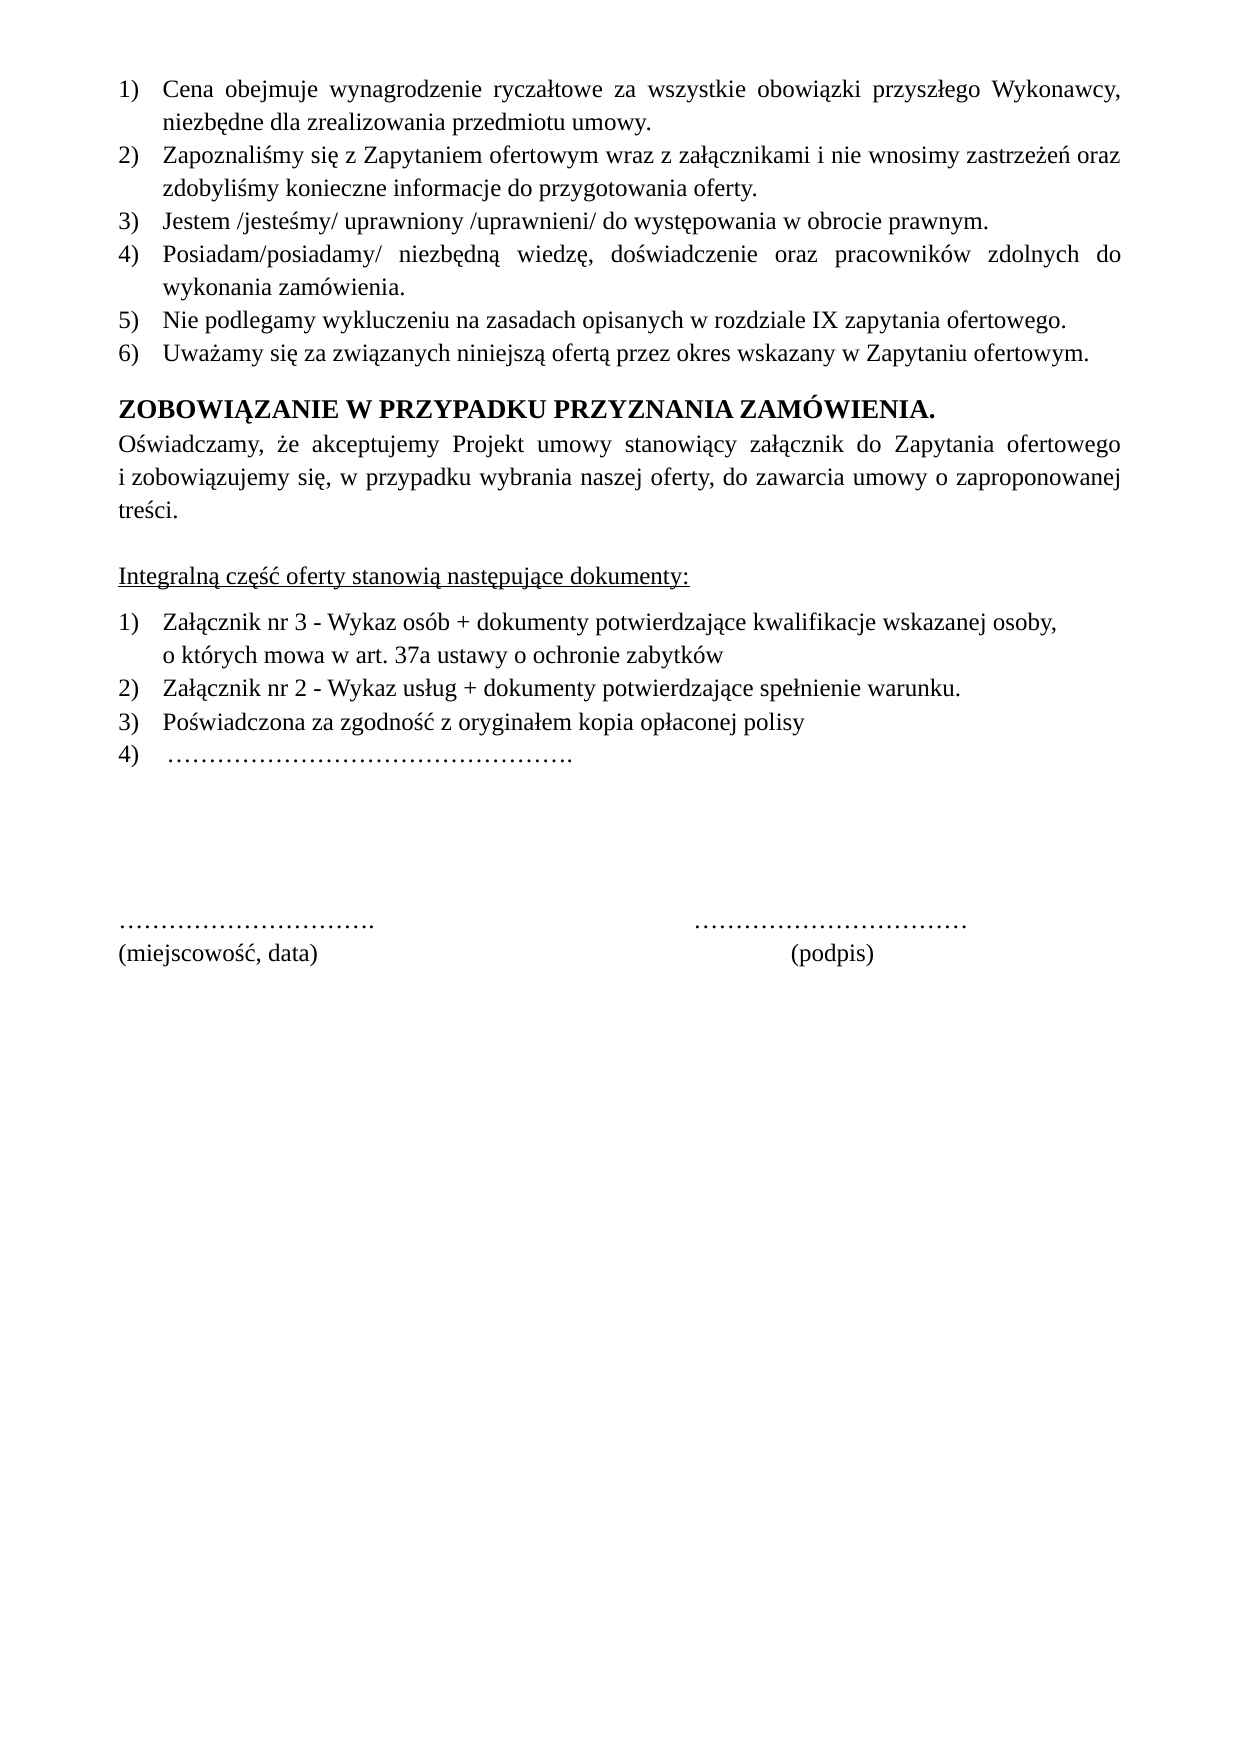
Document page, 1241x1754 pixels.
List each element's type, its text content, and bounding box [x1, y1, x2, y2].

list Jestem /jesteśmy/ uprawniony /uprawnieni/ do występowania w obrocie prawnym. [118, 206, 1122, 234]
text Integralną część oferty stanowią następujące dokumenty: [118, 561, 1122, 589]
list Cena obejmuje wynagrodzenie ryczałtowe za wszystkie obowiązki przyszłego Wykonawcy, niezbędne dla zrealizowania przedmiotu umowy. [118, 74, 1122, 136]
list …………………………. …………………………… [118, 905, 1122, 933]
list Zapoznaliśmy się z Zapytaniem ofertowym wraz z załącznikami i nie wnosimy zastrzeżeń oraz zdobyliśmy konieczne informacje do przygotowania oferty. [118, 140, 1122, 202]
list Załącznik nr 3 - Wykaz osób + dokumenty potwierdzające kwalifikacje wskazanej osoby, o których mowa w art. 37a ustawy o ochronie zabytków [118, 607, 1122, 669]
list (miejscowość, data) (podpis) [118, 938, 1122, 966]
list Oświadczamy, że akceptujemy Projekt umowy stanowiący załącznik do Zapytania ofertowego i zobowiązujemy się, w przypadku wybrania naszej oferty, do zawarcia umowy o zaproponowanej treści. [118, 429, 1122, 523]
list …………………………………………. [118, 739, 1122, 768]
list Poświadczona za zgodność z oryginałem kopia opłaconej polisy [118, 707, 1122, 735]
list Posiadam/posiadamy/ niezbędną wiedzę, doświadczenie oraz pracowników zdolnych do wykonania zamówienia. [118, 239, 1122, 301]
list Nie podlegamy wykluczeniu na zasadach opisanych w rozdziale IX zapytania ofertowego. [118, 305, 1122, 334]
list Załącznik nr 2 - Wykaz usług + dokumenty potwierdzające spełnienie warunku. [118, 673, 1122, 702]
text ZOBOWIĄZANIE W PRZYPADKU PRZYZNANIA ZAMÓWIENIA. [118, 393, 1122, 424]
list Uważamy się za związanych niniejszą ofertą przez okres wskazany w Zapytaniu ofertowym. [118, 338, 1122, 367]
